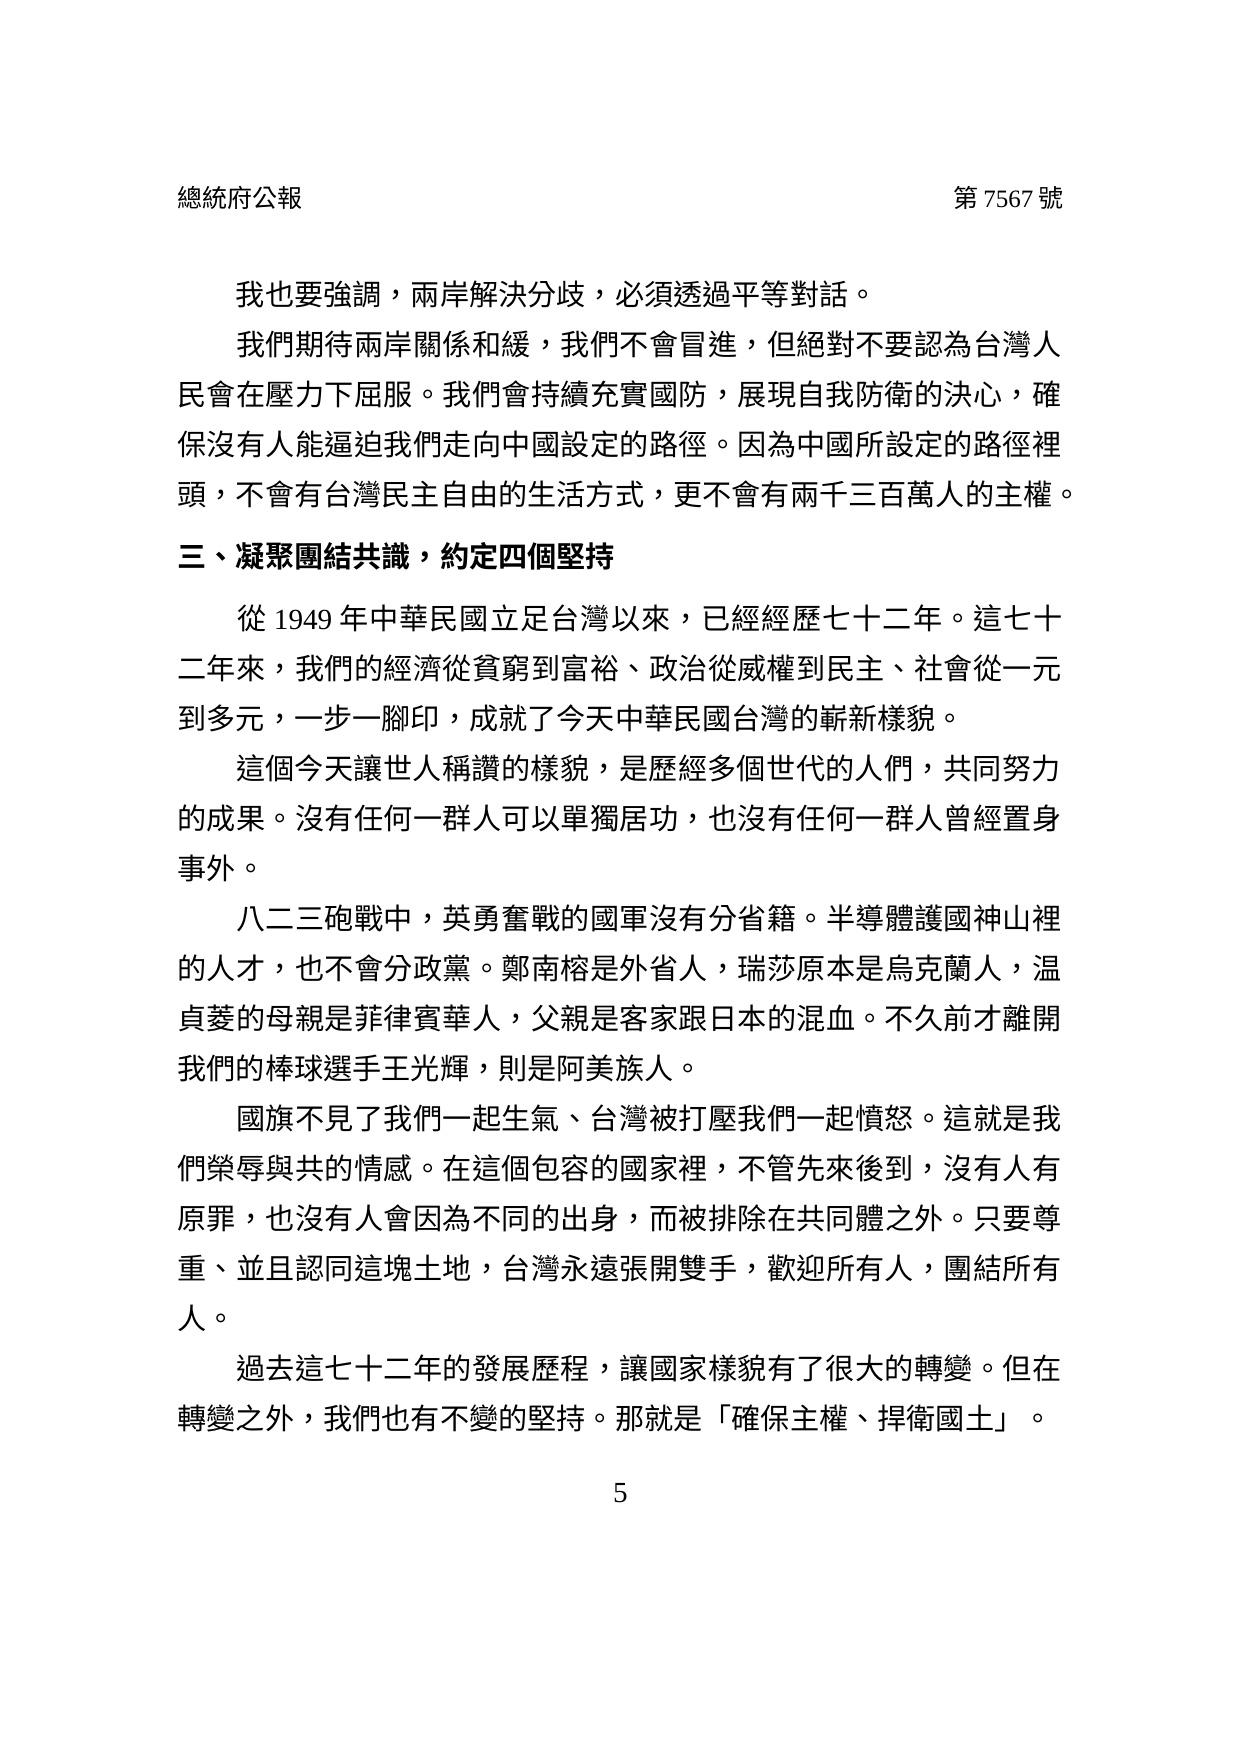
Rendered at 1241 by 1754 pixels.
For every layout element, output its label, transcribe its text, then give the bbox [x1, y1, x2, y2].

text 我們期待兩岸關係和緩，我們不會冒進，但絕對不要認為台灣人民會在壓力下屈服。我們會持續充實國防，展現自我防衛的決心，確保沒有人能逼迫我們走向中國設定的路徑。因為中國所設定的路徑裡頭，不會有台灣民主自由的生活方式，更不會有兩千三百萬人的主權。 [177, 316, 1063, 516]
text 三、凝聚團結共識，約定四個堅持 [177, 528, 1063, 577]
text 國旗不見了我們一起生氣、台灣被打壓我們一起憤怒。這就是我們榮辱與共的情感。在這個包容的國家裡，不管先來後到，沒有人有原罪，也沒有人會因為不同的出身，而被排除在共同體之外。只要尊重、並且認同這塊土地，台灣永遠張開雙手，歡迎所有人，團結所有人。 [177, 1089, 1063, 1339]
text 我也要強調，兩岸解決分歧，必須透過平等對話。 [177, 266, 1063, 316]
text 八二三砲戰中，英勇奮戰的國軍沒有分省籍。半導體護國神山裡的人才，也不會分政黨。鄭南榕是外省人，瑞莎原本是烏克蘭人，温貞菱的母親是菲律賓華人，父親是客家跟日本的混血。不久前才離開我們的棒球選手王光輝，則是阿美族人。 [177, 889, 1063, 1089]
text 過去這七十二年的發展歷程，讓國家樣貌有了很大的轉變。但在轉變之外，我們也有不變的堅持。那就是「確保主權、捍衛國土」。 [177, 1339, 1063, 1439]
text 這個今天讓世人稱讚的樣貌，是歷經多個世代的人們，共同努力的成果。沒有任何一群人可以單獨居功，也沒有任何一群人曾經置身事外。 [177, 739, 1063, 889]
text 從1949年中華民國立足台灣以來，已經經歷七十二年。這七十二年來，我們的經濟從貧窮到富裕、政治從威權到民主、社會從一元到多元，一步一腳印，成就了今天中華民國台灣的嶄新樣貌。 [177, 589, 1063, 739]
